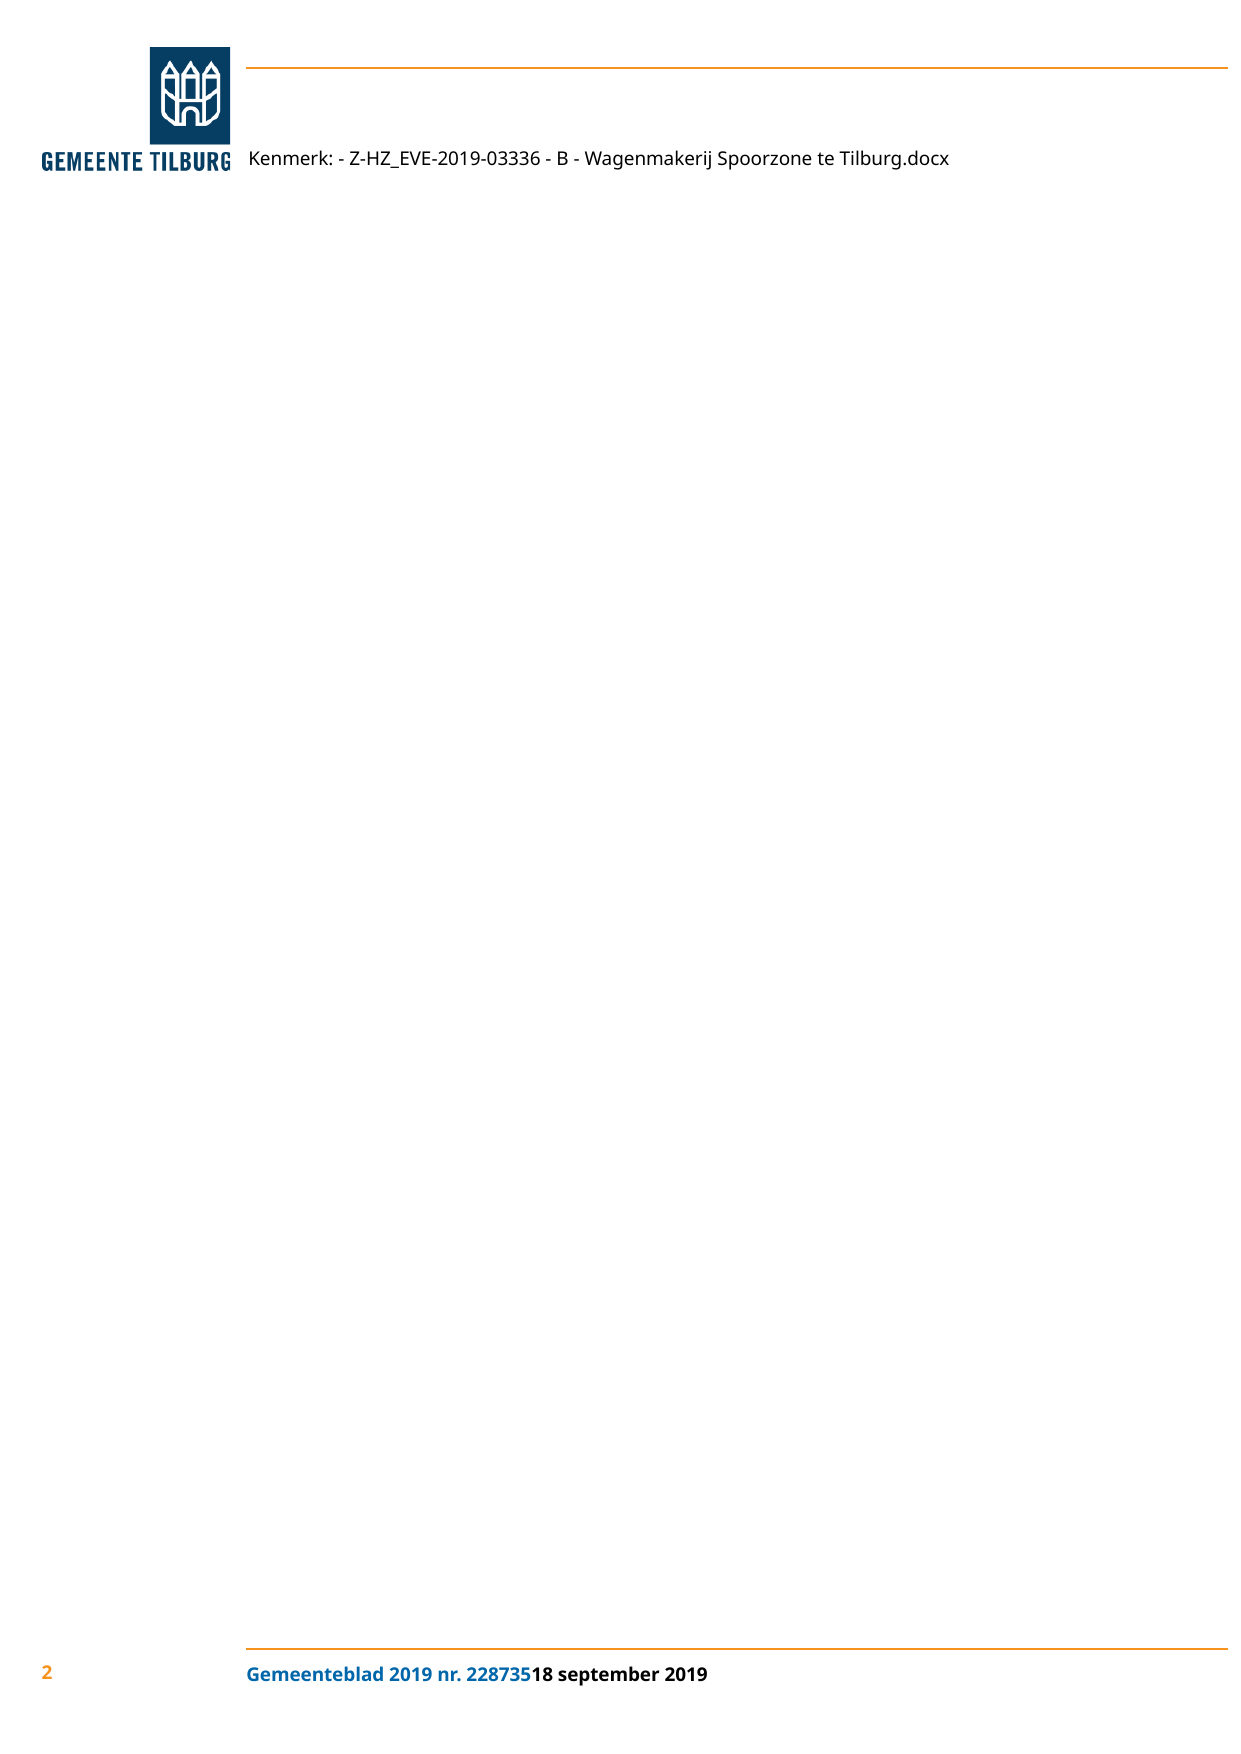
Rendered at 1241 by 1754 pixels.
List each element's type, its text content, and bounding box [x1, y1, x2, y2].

text Kenmerk: - Z-HZ_EVE-2019-03336 - B - Wagenmakerij Spoorzone te Tilburg.docx [248, 145, 1152, 171]
picture [41, 47, 231, 172]
